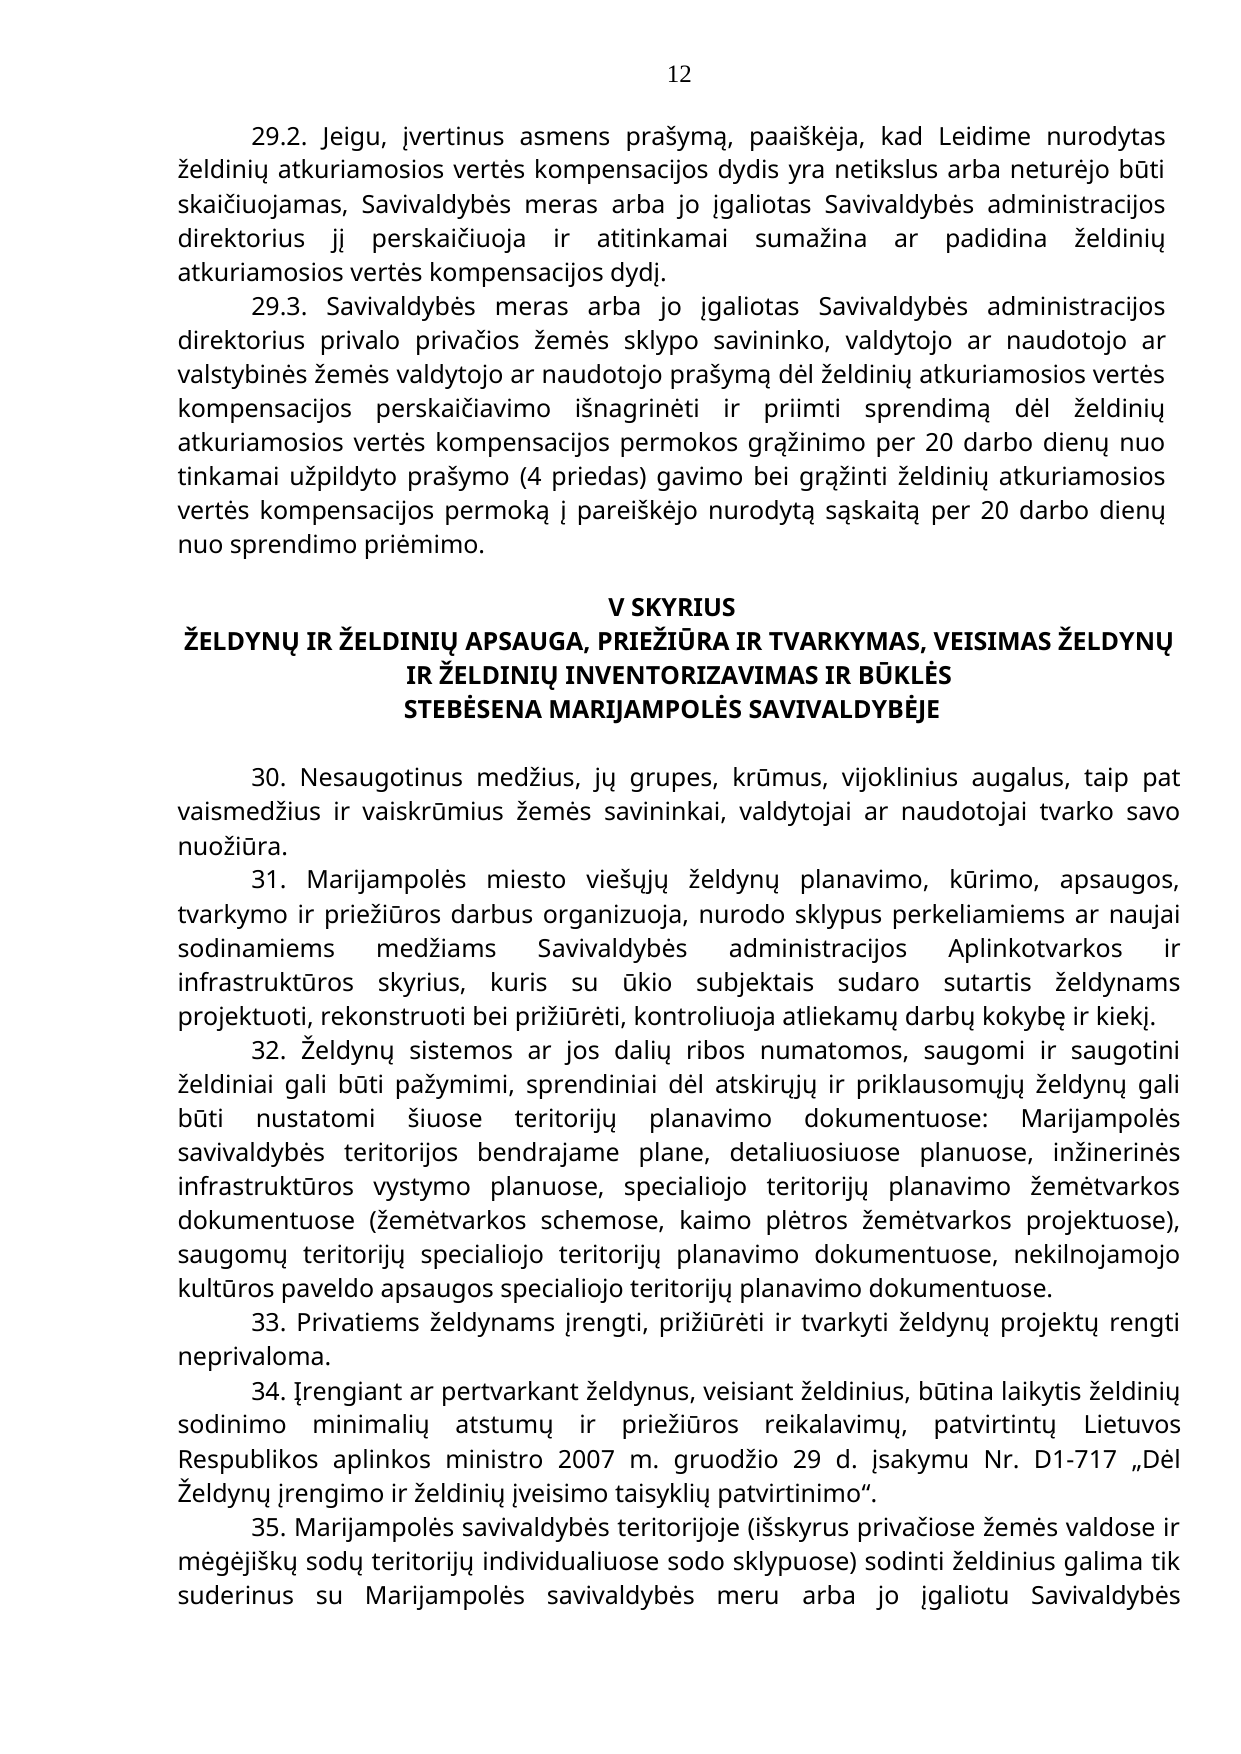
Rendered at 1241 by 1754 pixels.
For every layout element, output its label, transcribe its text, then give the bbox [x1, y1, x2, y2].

text 31. Marijampolės miesto viešųjų želdynų planavimo, kūrimo, apsaugos, tvarkymo ir priežiūros darbus organizuoja, nurodo sklypus perkeliamiems ar naujai sodinamiems medžiams Savivaldybės administracijos Aplinkotvarkos ir infrastruktūros skyrius, kuris su ūkio subjektais sudaro sutartis želdynams projektuoti, rekonstruoti bei prižiūrėti, kontroliuoja atliekamų darbų kokybę ir kiekį. [177, 862, 1181, 1032]
text 32. Želdynų sistemos ar jos dalių ribos numatomos, saugomi ir saugotini želdiniai gali būti pažymimi, sprendiniai dėl atskirųjų ir priklausomųjų želdynų gali būti nustatomi šiuose teritorijų planavimo dokumentuose: Marijampolės savivaldybės teritorijos bendrajame plane, detaliuosiuose planuose, inžinerinės infrastruktūros vystymo planuose, specialiojo teritorijų planavimo žemėtvarkos dokumentuose (žemėtvarkos schemose, kaimo plėtros žemėtvarkos projektuose), saugomų teritorijų specialiojo teritorijų planavimo dokumentuose, nekilnojamojo kultūros paveldo apsaugos specialiojo teritorijų planavimo dokumentuose. [177, 1032, 1181, 1305]
text 29.3. Savivaldybės meras arba jo įgaliotas Savivaldybės administracijos direktorius privalo privačios žemės sklypo savininko, valdytojo ar naudotojo ar valstybinės žemės valdytojo ar naudotojo prašymą dėl želdinių atkuriamosios vertės kompensacijos perskaičiavimo išnagrinėti ir priimti sprendimą dėl želdinių atkuriamosios vertės kompensacijos permokos grąžinimo per 20 darbo dienų nuo tinkamai užpildyto prašymo (4 priedas) gavimo bei grąžinti želdinių atkuriamosios vertės kompensacijos permoką į pareiškėjo nurodytą sąskaitą per 20 darbo dienų nuo sprendimo priėmimo. [177, 288, 1167, 561]
text 34. Įrengiant ar pertvarkant želdynus, veisiant želdinius, būtina laikytis želdinių sodinimo minimalių atstumų ir priežiūros reikalavimų, patvirtintų Lietuvos Respublikos aplinkos ministro 2007 m. gruodžio 29 d. įsakymu Nr. D1-717 „Dėl Želdynų įrengimo ir želdinių įveisimo taisyklių patvirtinimo“. [177, 1373, 1181, 1509]
text 29.2. Jeigu, įvertinus asmens prašymą, paaiškėja, kad Leidime nurodytas želdinių atkuriamosios vertės kompensacijos dydis yra netikslus arba neturėjo būti skaičiuojamas, Savivaldybės meras arba jo įgaliotas Savivaldybės administracijos direktorius jį perskaičiuoja ir atitinkamai sumažina ar padidina želdinių atkuriamosios vertės kompensacijos dydį. [177, 118, 1167, 288]
text V SKYRIUS [177, 590, 1167, 624]
text 33. Privatiems želdynams įrengti, prižiūrėti ir tvarkyti želdynų projektų rengti neprivaloma. [177, 1305, 1181, 1373]
text ŽELDYNŲ IR ŽELDINIŲ APSAUGA, PRIEŽIŪRA IR TVARKYMAS, VEISIMAS ŽELDYNŲ IR ŽELDINIŲ INVENTORIZAVIMAS IR BŪKLĖS [177, 624, 1181, 692]
text 30. Nesaugotinus medžius, jų grupes, krūmus, vijoklinius augalus, taip pat vaismedžius ir vaiskrūmius žemės savininkai, valdytojai ar naudotojai tvarko savo nuožiūra. [177, 760, 1181, 862]
text 35. Marijampolės savivaldybės teritorijoje (išskyrus privačiose žemės valdose ir mėgėjiškų sodų teritorijų individualiuose sodo sklypuose) sodinti želdinius galima tik suderinus su Marijampolės savivaldybės meru arba jo įgaliotu Savivaldybės [177, 1509, 1181, 1612]
text STEBĖSENA MARIJAMPOLĖS SAVIVALDYBĖJE [177, 692, 1167, 726]
